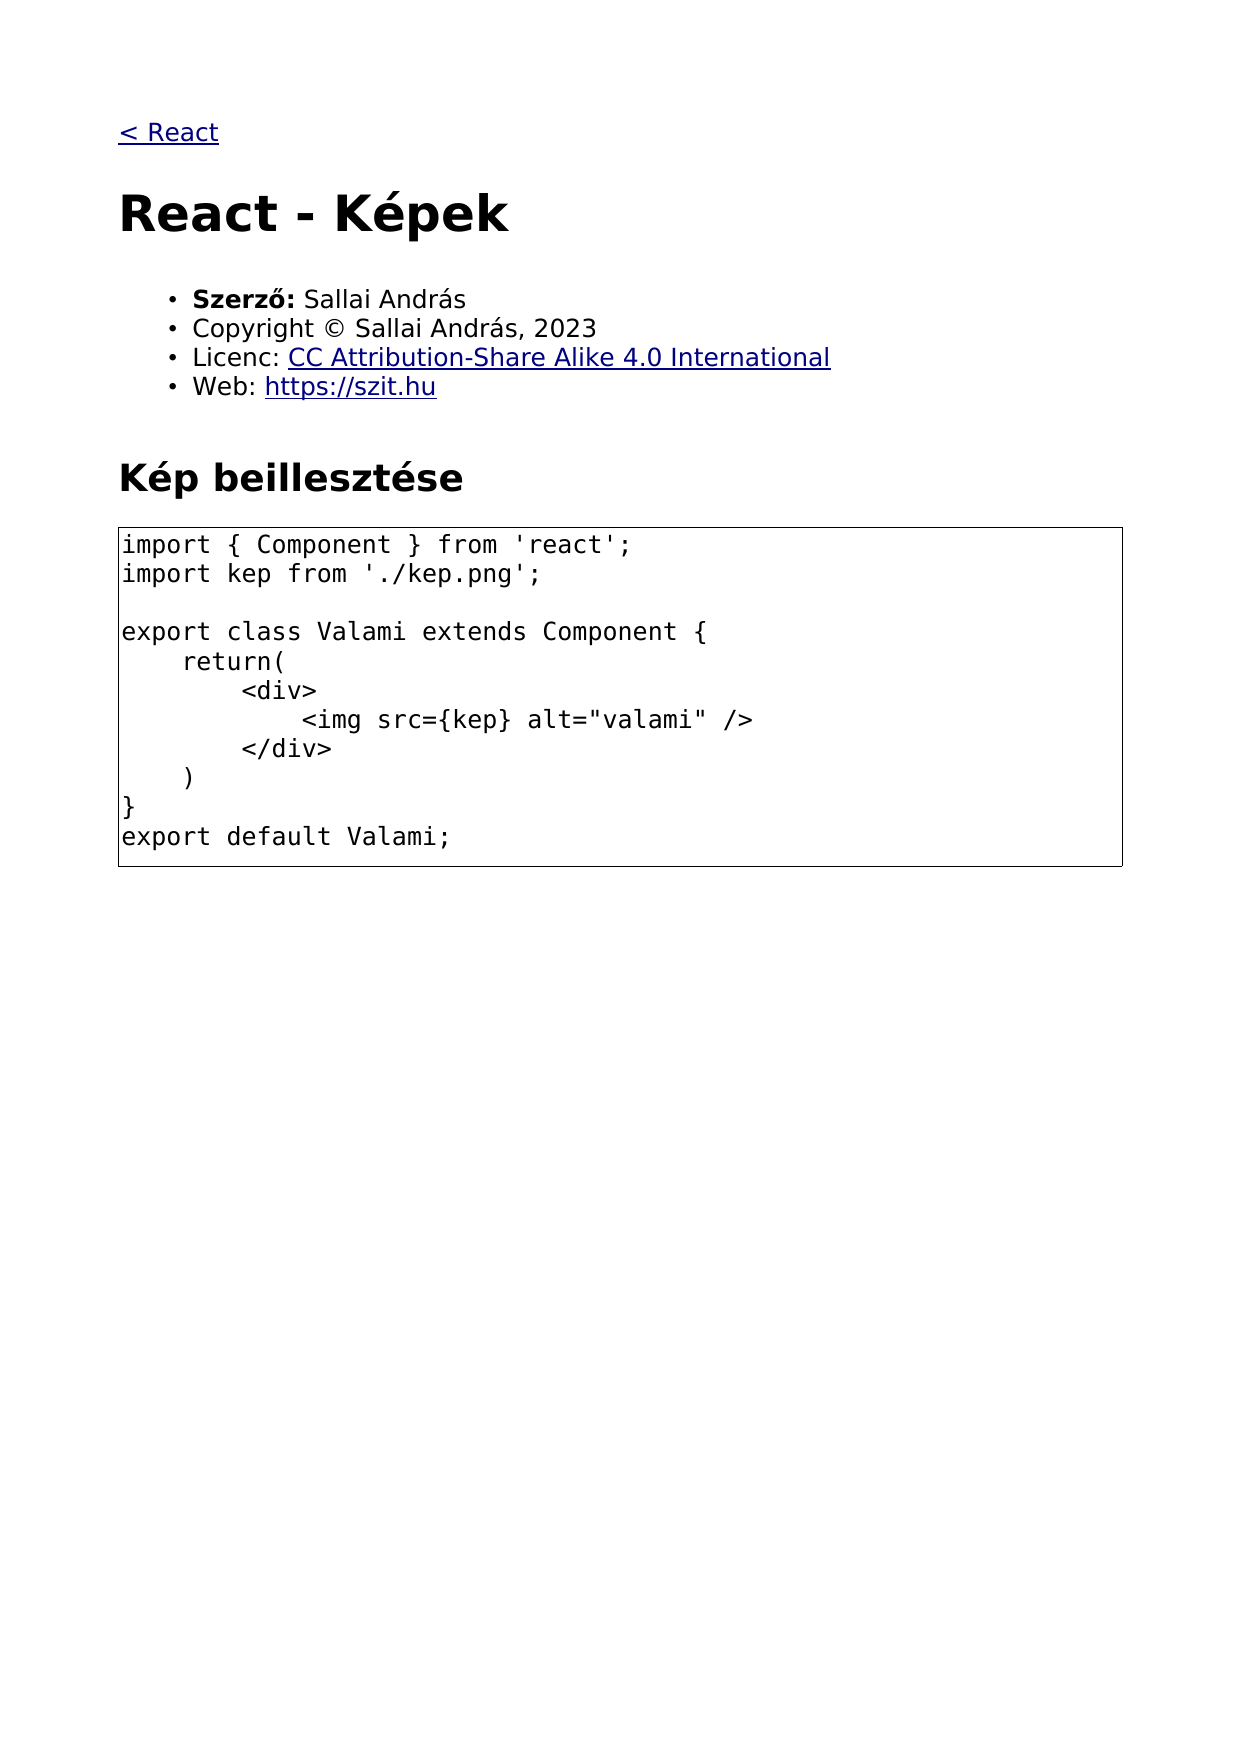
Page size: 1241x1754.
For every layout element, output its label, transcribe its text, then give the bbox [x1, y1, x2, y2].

subtitle React - Képek [118, 185, 1122, 243]
list Szerző: Sallai András [177, 285, 1122, 314]
text < React [118, 118, 1122, 147]
table_header import { Component } from 'react'; import kep from './kep.png'; export class Valami extends Component { return( <div> <img src={kep} alt="valami" /> </div> ) } export default Valami; [119, 528, 1122, 866]
list Licenc: CC Attribution-Share Alike 4.0 International [177, 343, 1122, 372]
subtitle Kép beillesztése [118, 456, 1122, 500]
list Copyright © Sallai András, 2023 [177, 314, 1122, 343]
list Web: https://szit.hu [177, 372, 1122, 402]
